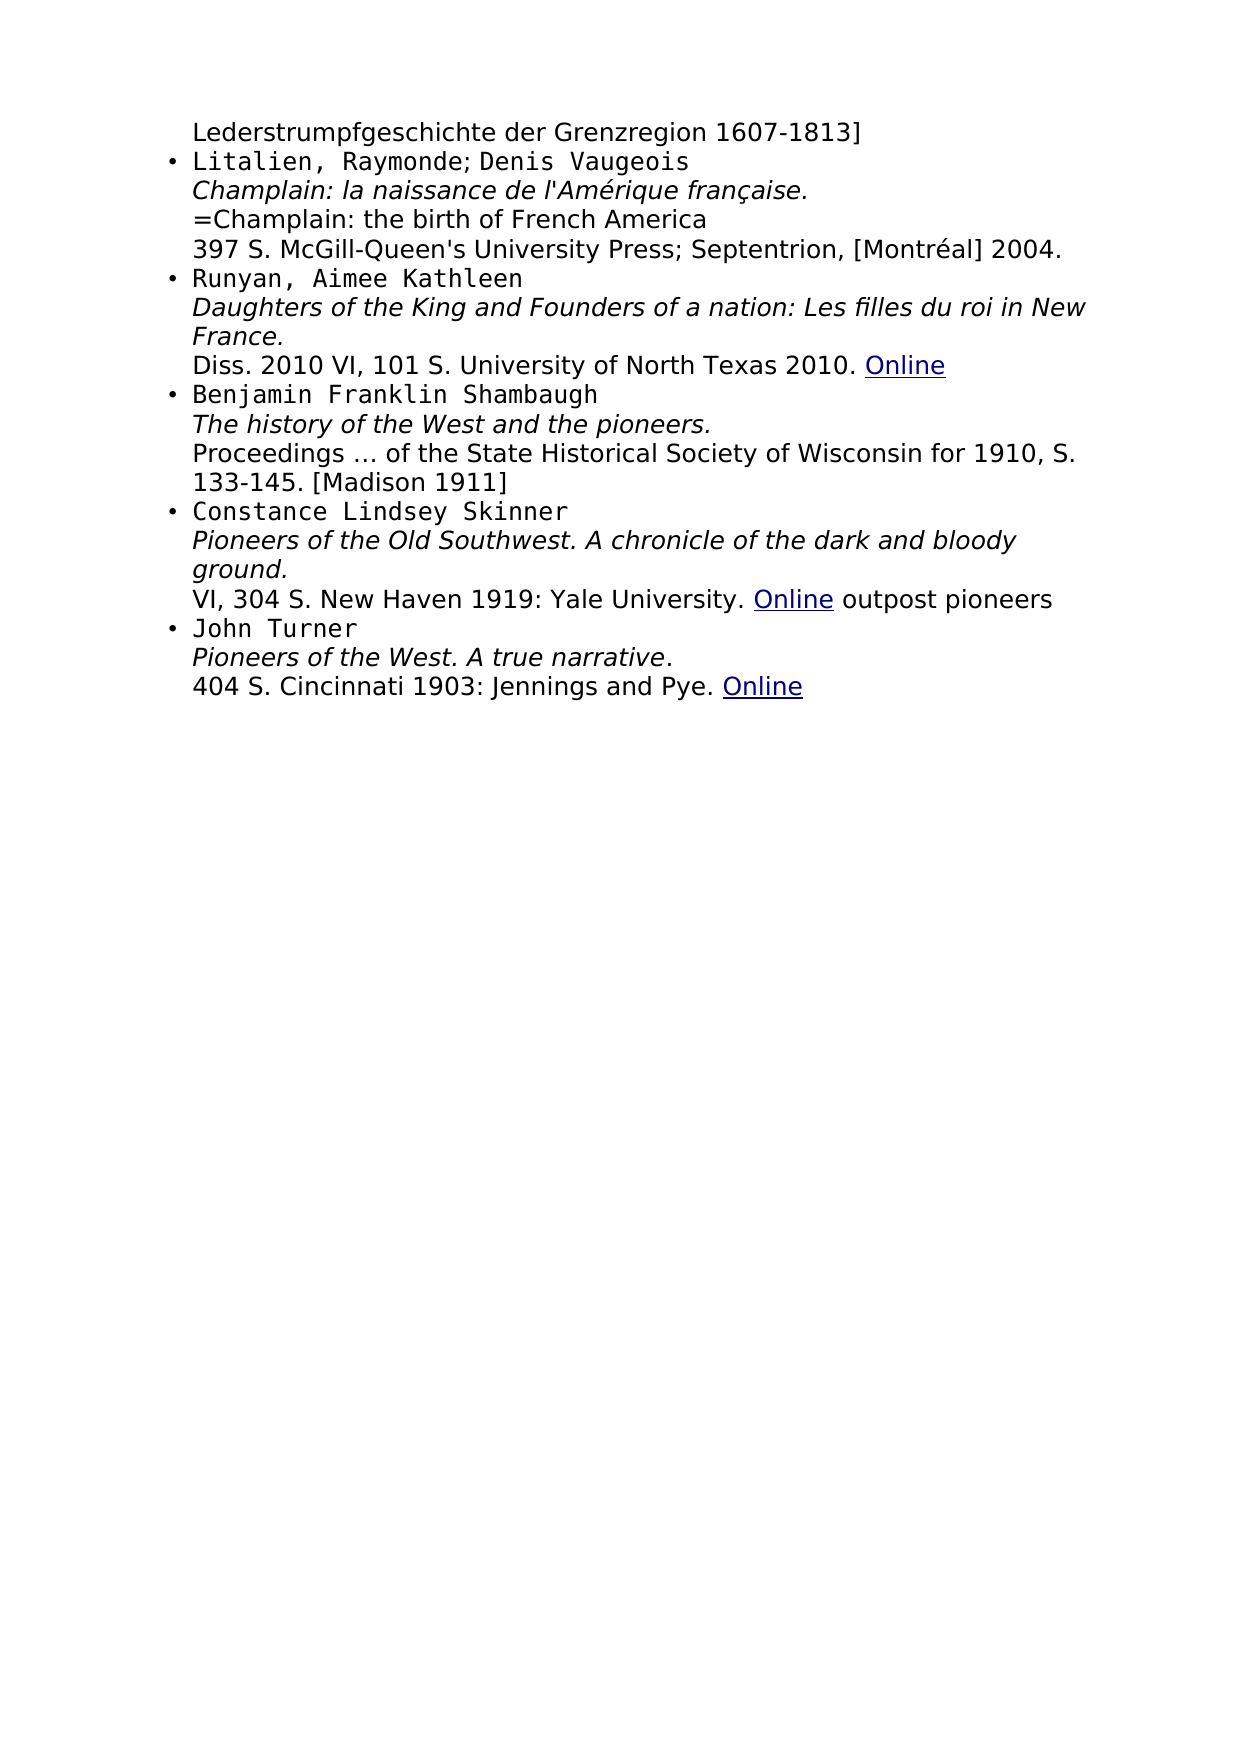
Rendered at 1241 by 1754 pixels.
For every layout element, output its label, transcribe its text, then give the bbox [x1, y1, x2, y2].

list Benjamin Franklin Shambaugh The history of the West and the pioneers. Proceedings … of the State Historical Society of Wisconsin for 1910, S. 133-145. [Madison 1911] [177, 381, 1122, 497]
list Lederstrumpfgeschichte der Grenzregion 1607-1813] [177, 118, 1122, 147]
list John Turner Pioneers of the West. A true narrative. 404 S. Cincinnati 1903: Jennings and Pye. Online [177, 614, 1122, 701]
list Constance Lindsey Skinner Pioneers of the Old Southwest. A chronicle of the dark and bloody ground. VI, 304 S. New Haven 1919: Yale University. Online outpost pioneers [177, 497, 1122, 614]
list Litalien, Raymonde; Denis Vaugeois Champlain: la naissance de l'Amérique française. =Champlain: the birth of French America 397 S. McGill-Queen's University Press; Septentrion, [Montréal] 2004. [177, 147, 1122, 264]
list Runyan, Aimee Kathleen Daughters of the King and Founders of a nation: Les filles du roi in New France. Diss. 2010 VI, 101 S. University of North Texas 2010. Online [177, 264, 1122, 381]
